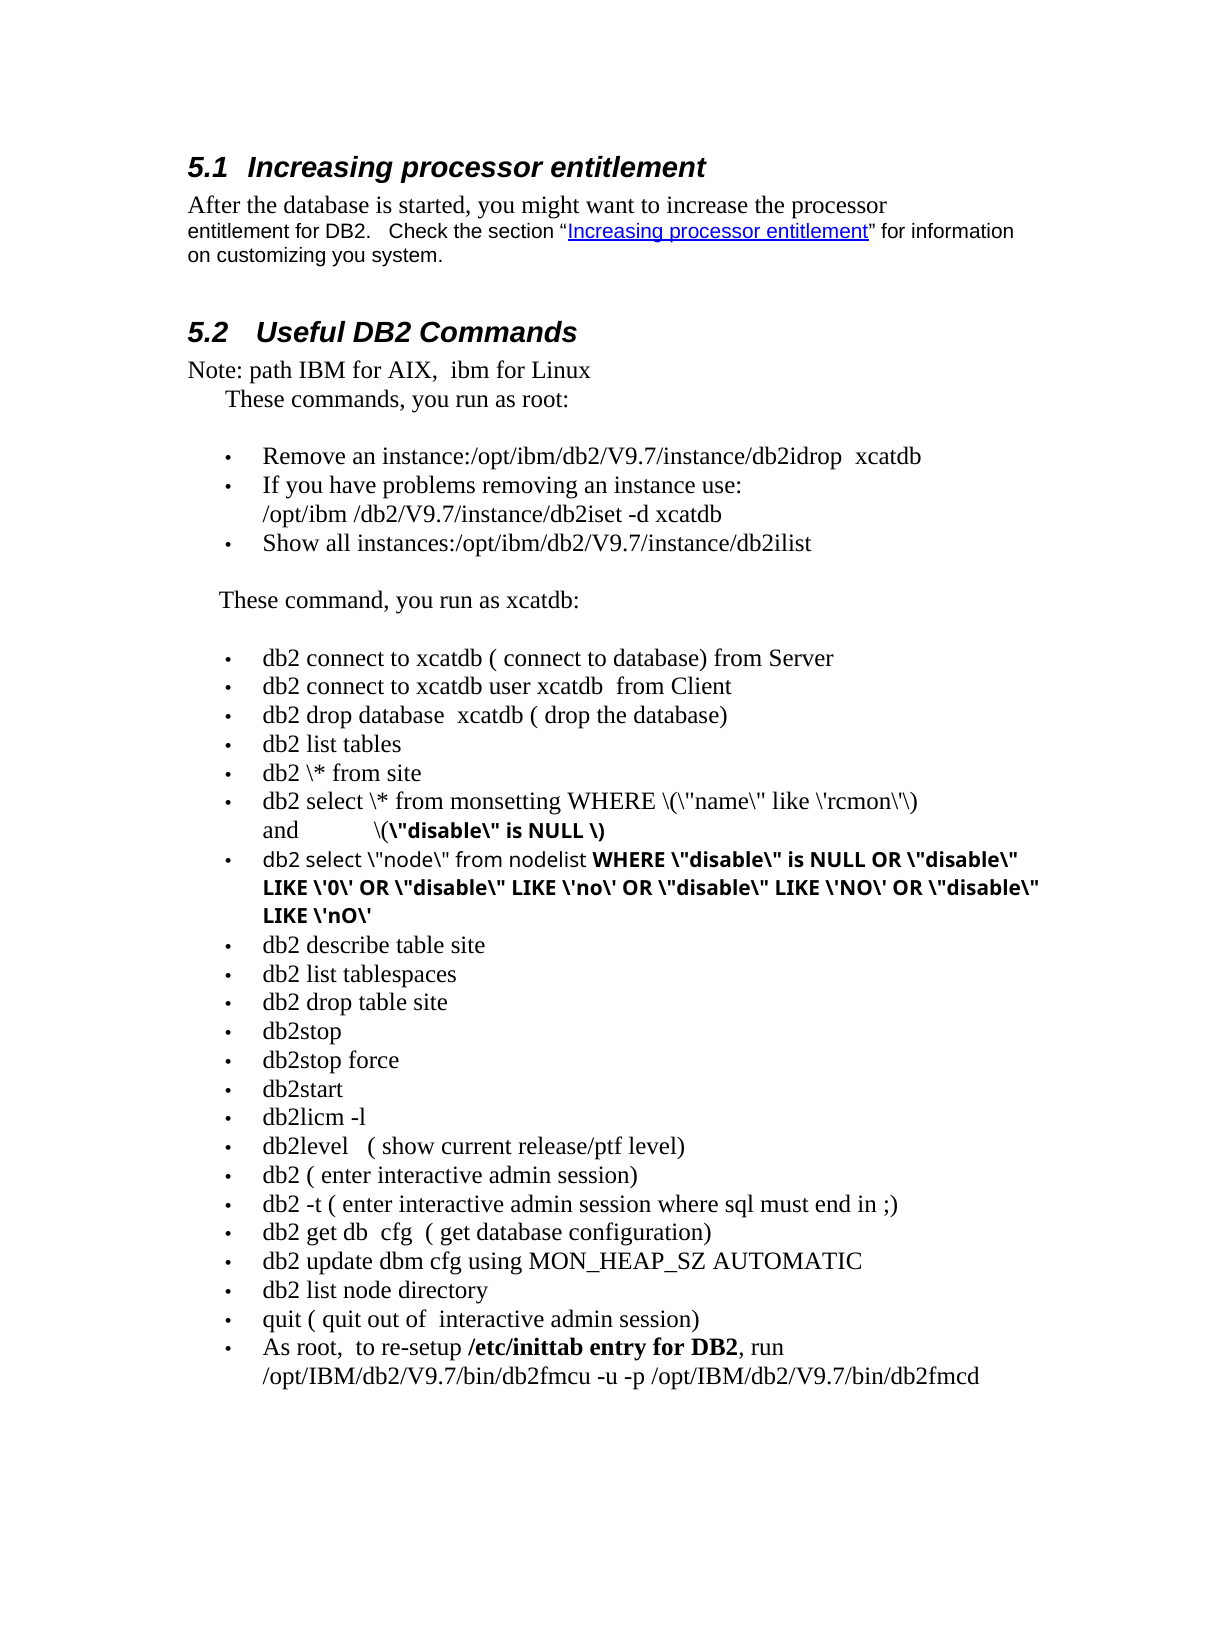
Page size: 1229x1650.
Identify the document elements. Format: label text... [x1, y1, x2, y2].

list db2 select \* from monsetting WHERE \(\"name\" like \'rcmon\'\) and \(\"disable\" is NULL \) [225, 786, 1041, 845]
list db2 select \"node\" from nodelist WHERE \"disable\" is NULL OR \"disable\" LIKE \'0\' OR \"disable\" LIKE \'no\' OR \"disable\" LIKE \'NO\' OR \"disable\" LIKE \'nO\' [225, 845, 1041, 930]
list quit ( quit out of interactive admin session) [225, 1304, 1041, 1332]
list db2stop force [225, 1045, 1041, 1074]
list db2 update dbm cfg using MON_HEAP_SZ AUTOMATIC [225, 1246, 1041, 1275]
list db2 \* from site [225, 758, 1041, 786]
list db2 list tables [225, 729, 1041, 758]
list db2level ( show current release/ptf level) [225, 1131, 1041, 1160]
list db2 list node directory [225, 1275, 1041, 1304]
subtitle Increasing processor entitlement [187, 150, 1041, 183]
list As root, to re-setup /etc/inittab entry for DB2, run /opt/IBM/db2/V9.7/bin/db2fmcu -u -p /opt/IBM/db2/V9.7/bin/db2fmcd [225, 1332, 1041, 1390]
list db2 connect to xcatdb ( connect to database) from Server [225, 643, 1041, 671]
text After the database is started, you might want to increase the processor [187, 190, 1041, 218]
list db2start [225, 1074, 1041, 1102]
list db2 describe table site [225, 930, 1041, 959]
list Show all instances:/opt/ibm/db2/V9.7/instance/db2ilist [225, 528, 1041, 556]
list db2stop [225, 1016, 1041, 1045]
text These command, you run as xcatdb: [187, 585, 1041, 614]
list Remove an instance:/opt/ibm/db2/V9.7/instance/db2idrop xcatdb [225, 441, 1041, 470]
list db2 -t ( enter interactive admin session where sql must end in ;) [225, 1189, 1041, 1217]
list db2 connect to xcatdb user xcatdb from Client [225, 671, 1041, 700]
text entitlement for DB2. Check the section “Increasing processor entitlement” for information on customizing you system. [187, 218, 1041, 266]
list db2 list tablespaces [225, 959, 1041, 987]
list If you have problems removing an instance use: [225, 470, 1041, 499]
subtitle Useful DB2 Commands [187, 315, 1041, 349]
list db2 get db cfg ( get database configuration) [225, 1217, 1041, 1246]
list db2 drop table site [225, 987, 1041, 1016]
text Note: path IBM for AIX, ibm for Linux [187, 355, 1041, 384]
list db2 drop database xcatdb ( drop the database) [225, 700, 1041, 729]
list /opt/ibm /db2/V9.7/instance/db2iset -d xcatdb [225, 499, 1041, 528]
list db2 ( enter interactive admin session) [225, 1160, 1041, 1189]
list db2licm -l [225, 1102, 1041, 1131]
text These commands, you run as root: [187, 384, 1041, 413]
